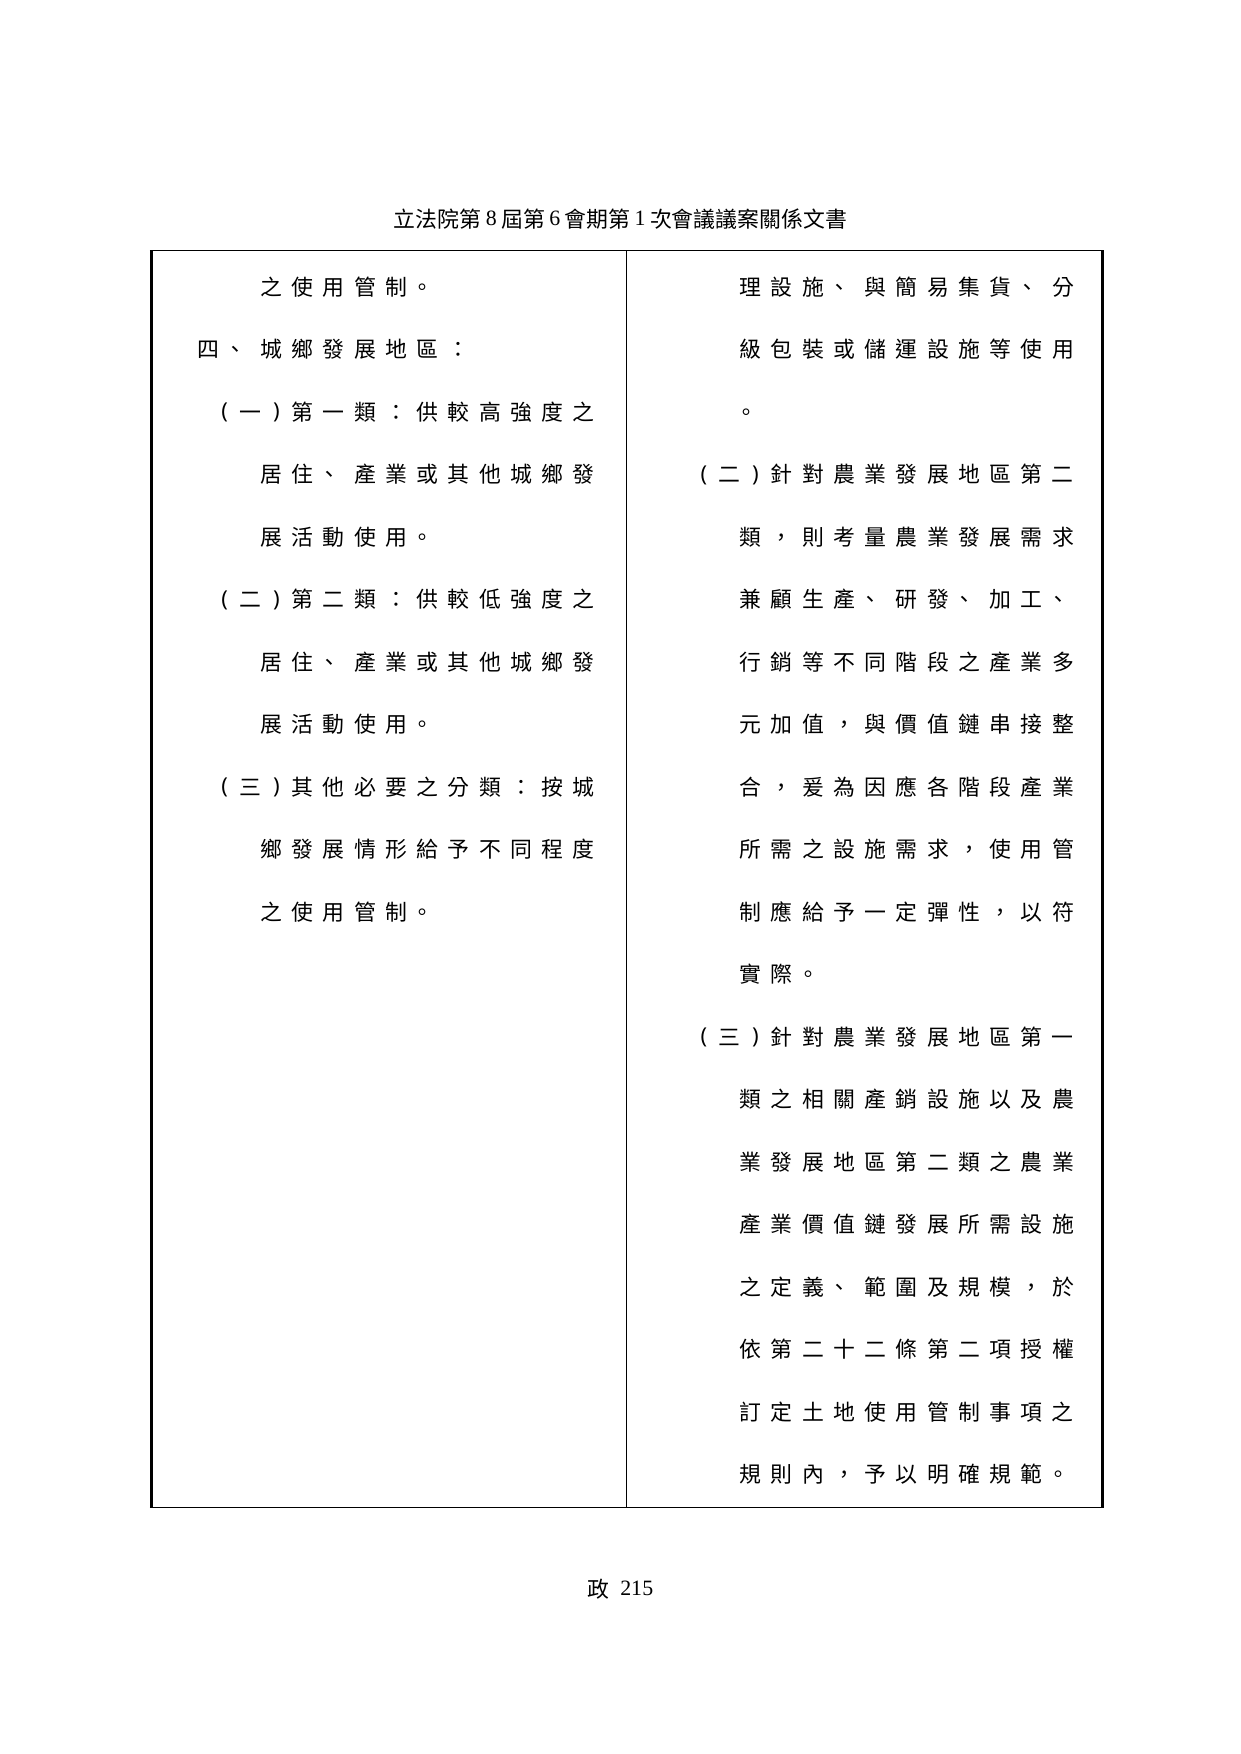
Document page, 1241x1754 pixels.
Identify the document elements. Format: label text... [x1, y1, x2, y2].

table_cell 之使用管制。 四、城鄉發展地區： (一)第一類：供較高強度之居住、產業或其他城鄉發展活動使用。 (二)第二類：供較低強度之居住、產業或其他城鄉發展活動使用。 (三)其他必要之分類：按城鄉發展情形給予不同程度之使用管制。 [153, 251, 626, 1507]
table_cell 理設施、與簡易集貨、分級包裝或儲運設施等使用。 (二)針對農業發展地區第二類，則考量農業發展需求兼顧生產、研發、加工、行銷等不同階段之產業多元加值，與價值鏈串接整合，爰為因應各階段產業所需之設施需求，使用管制應給予一定彈性，以符實際。 (三)針對農業發展地區第一類之相關產銷設施以及農業發展地區第二類之農業產業價值鏈發展所需設施之定義、範圍及規模，於依第二十二條第二項授權訂定土地使用管制事項之規則內，予以明確規範。 [627, 251, 1101, 1507]
